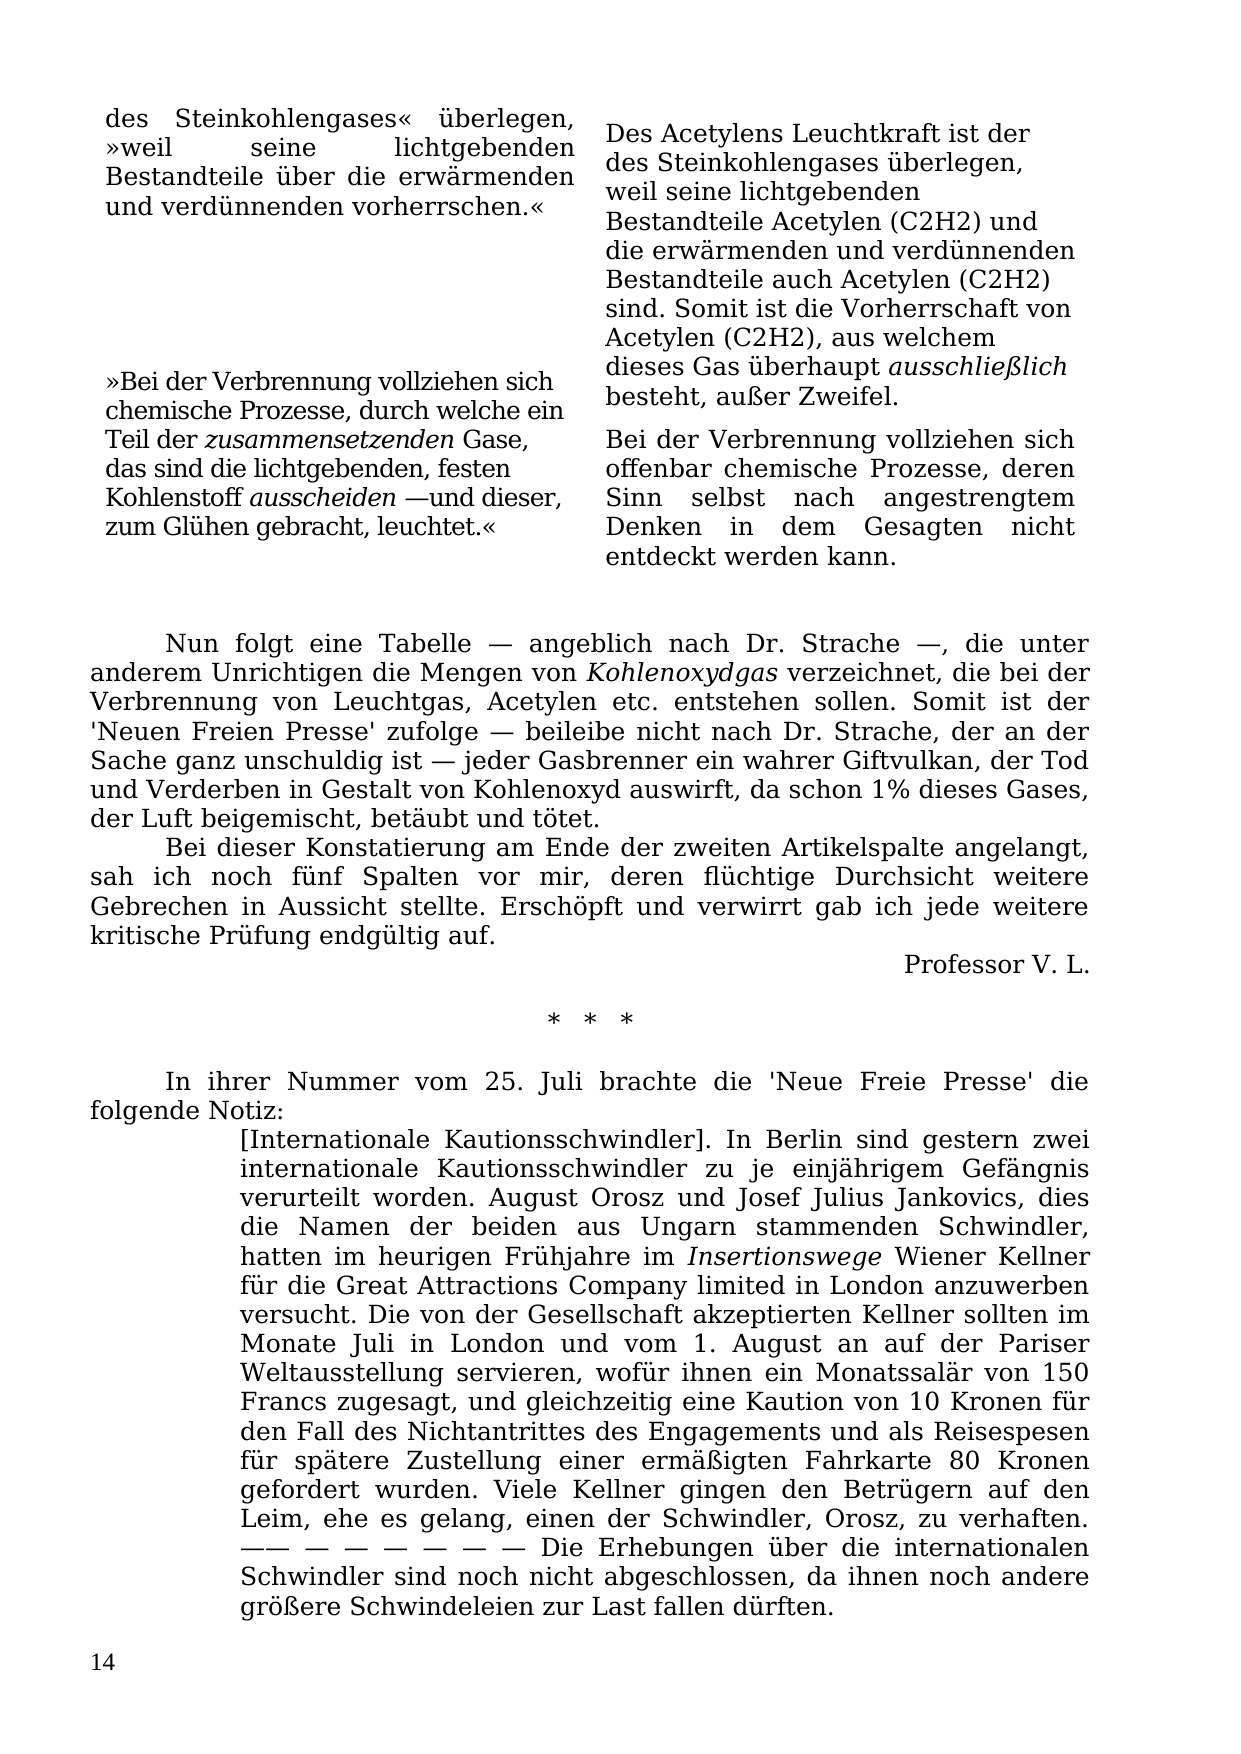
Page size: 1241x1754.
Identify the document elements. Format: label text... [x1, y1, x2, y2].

text Professor V. L. [90, 950, 1091, 979]
text Nun folgt eine Tabelle — angeblich nach Dr. Strache —, die unter anderem Unrichtigen die Mengen von Kohlenoxydgas verzeichnet, die bei der Verbrennung von Leuchtgas, Acetylen etc. entstehen sollen. Somit ist der 'Neuen Freien Presse' zufolge — beileibe nicht nach Dr. Strache, der an der Sache ganz unschuldig ist — jeder Gasbrenner ein wahrer Giftvulkan, der Tod und Verderben in Gestalt von Kohlenoxyd auswirft, da schon 1% dieses Gases, der Luft beigemischt, betäubt und tötet. [90, 615, 1091, 833]
text * * * [90, 1008, 1091, 1037]
text [Internationale Kautionsschwindler]. In Berlin sind gestern zwei internationale Kautionsschwindler zu je einjährigem Gefängnis verurteilt worden. August Orosz und Josef Julius Jankovics, dies die Namen der beiden aus Ungarn stammenden Schwindler, hatten im heurigen Frühjahre im Insertionswege Wiener Kellner für die Great Attractions Company limited in London anzuwerben versucht. Die von der Gesellschaft akzeptierten Kellner sollten im Monate Juli in London und vom 1. August an auf der Pariser Weltausstellung servieren, wofür ihnen ein Monatssalär von 150 Francs zugesagt, und gleichzeitig eine Kaution von 10 Kronen für den Fall des Nichtantrittes des Engagements und als Reisespesen für spätere Zustellung einer ermäßigten Fahrkarte 80 Kronen gefordert wurden. Viele Kellner gingen den Betrügern auf den Leim, ehe es gelang, einen der Schwindler, Orosz, zu verhaften. —— — — — — — — Die Erhebungen über die internationalen Schwindler sind noch nicht abgeschlossen, da ihnen noch andere größere Schwindeleien zur Last fallen dürften. [240, 1125, 1091, 1621]
table_header des Steinkohlengases« überlegen, »weil seine lichtgebenden Bestandteile über die erwärmenden und verdünnenden vorherrschen.« »Bei der Verbrennung vollziehen sich chemische Prozesse, durch welche ein Teil der zusammensetzenden Gase, das sind die lichtgebenden, festen Kohlenstoff ausscheiden —und dieser, zum Glühen gebracht, leuchtet.« [90, 75, 590, 615]
text In ihrer Nummer vom 25. Juli brachte die 'Neue Freie Presse' die folgende Notiz: [90, 1067, 1091, 1125]
text Bei dieser Konstatierung am Ende der zweiten Artikelspalte angelangt, sah ich noch fünf Spalten vor mir, deren flüchtige Durchsicht weitere Gebrechen in Aussicht stellte. Erschöpft und verwirrt gab ich jede weitere kritische Prüfung endgültig auf. [90, 833, 1091, 950]
table_header Des Acetylens Leuchtkraft ist der des Steinkohlengases überlegen, weil seine lichtgebenden Bestandteile Acetylen (C2H2) und die erwärmenden und verdünnenden Bestandteile auch Acetylen (C2H2) sind. Somit ist die Vorherrschaft von Acetylen (C2H2), aus welchem dieses Gas überhaupt ausschließlich besteht, außer Zweifel. Bei der Verbrennung vollziehen sich offenbar chemische Prozesse, deren Sinn selbst nach angestrengtem Denken in dem Gesagten nicht entdeckt werden kann. [590, 75, 1091, 615]
